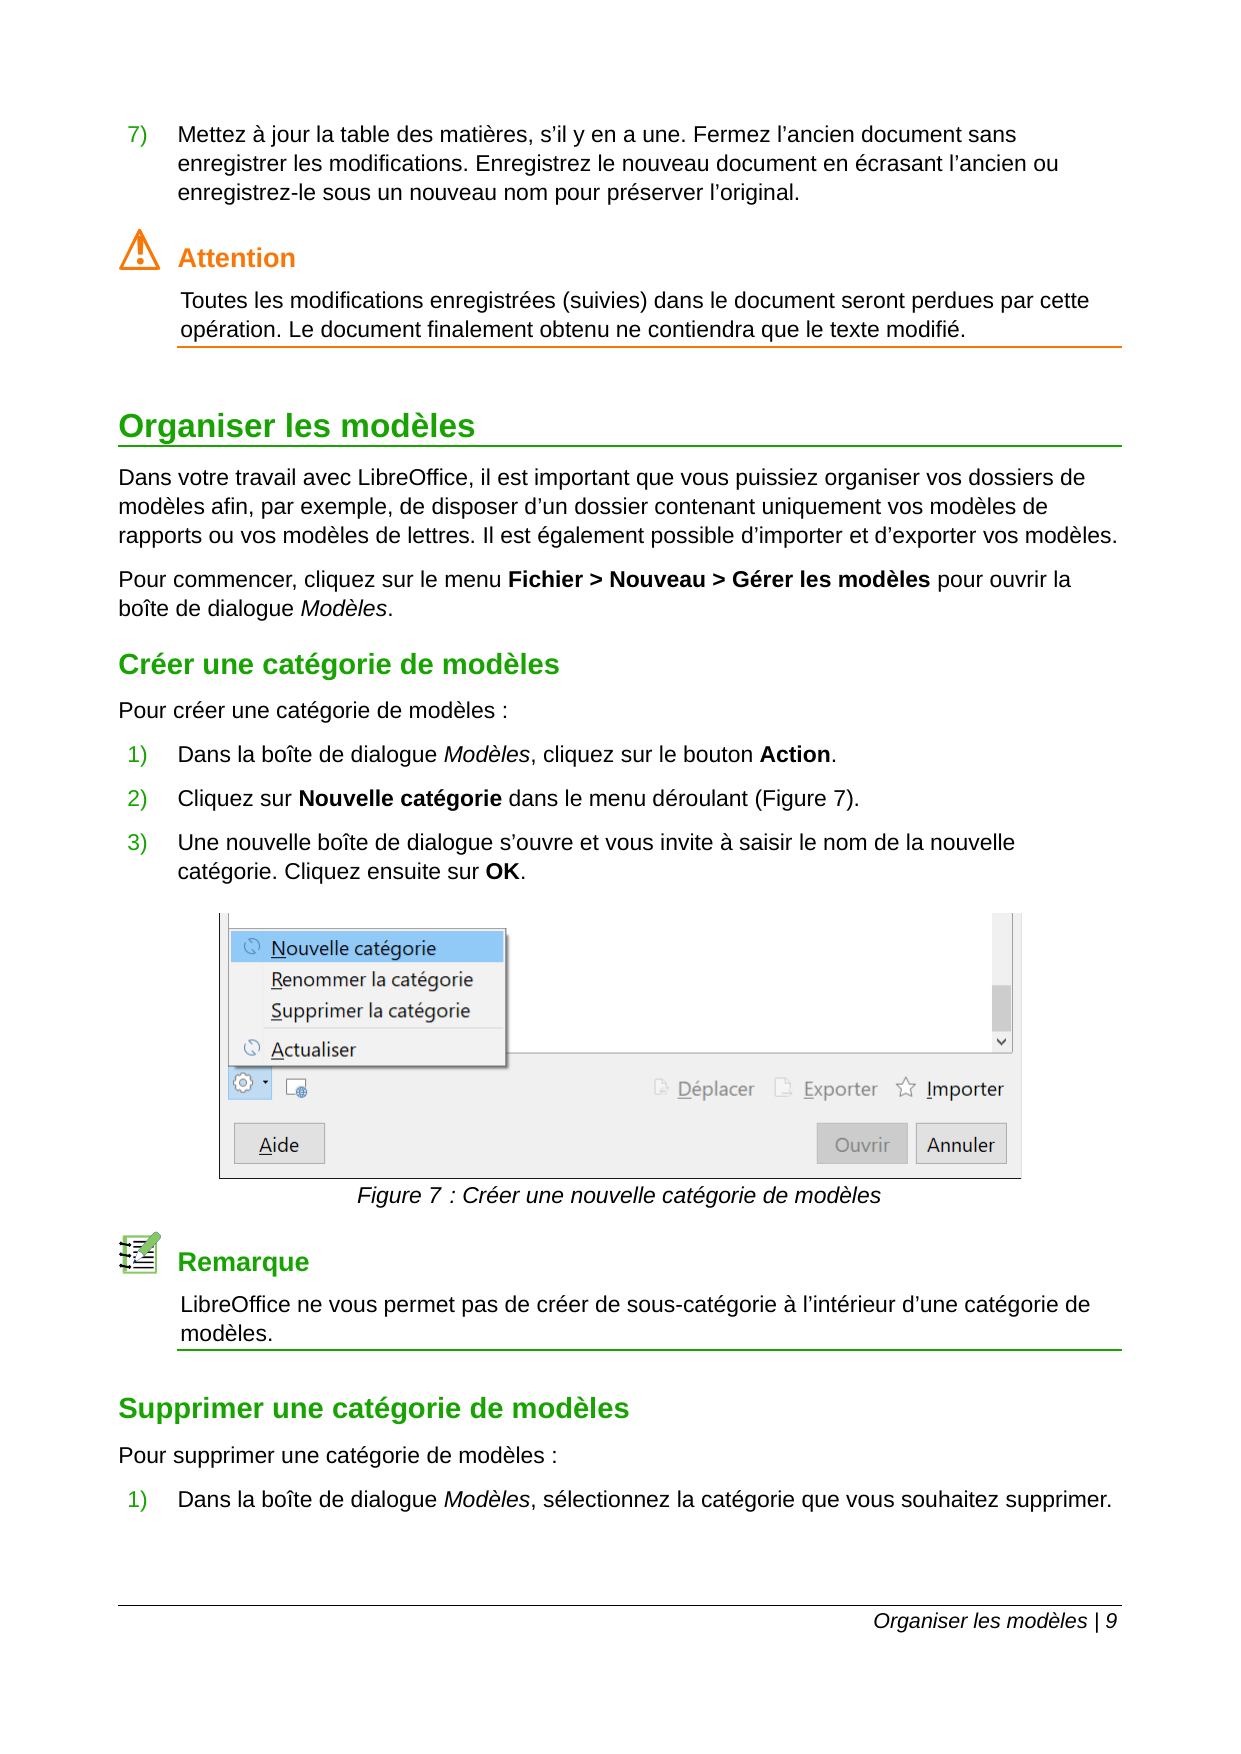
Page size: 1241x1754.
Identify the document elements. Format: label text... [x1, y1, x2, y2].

list Attention [118, 228, 1122, 273]
list Une nouvelle boîte de dialogue s’ouvre et vous invite à saisir le nom de la nouvelle catégorie. Cliquez ensuite sur OK. [148, 826, 1122, 884]
text LibreOffice ne vous permet pas de créer de sous-catégorie à l’intérieur d’une catégorie de modèles. [177, 1284, 1122, 1349]
text Pour commencer, cliquez sur le menu Fichier > Nouveau > Gérer les modèles pour ouvrir la boîte de dialogue Modèles. [118, 563, 1122, 622]
text Pour supprimer une catégorie de modèles : [118, 1439, 1122, 1468]
list Remarque [118, 1231, 1122, 1277]
picture [219, 913, 1022, 1179]
list Mettez à jour la table des matières, s’il y en a une. Fermez l’ancien document sans enregistrer les modifications. Enregistrez le nouveau document en écrasant l’ancien ou enregistrez-le sous un nouveau nom pour préserver l’original. [148, 118, 1122, 206]
list Cliquez sur Nouvelle catégorie dans le menu déroulant (Figure 7). [148, 782, 1122, 811]
list Dans la boîte de dialogue Modèles, cliquez sur le bouton Action. [148, 738, 1122, 768]
subtitle Supprimer une catégorie de modèles [118, 1396, 1122, 1425]
text Dans votre travail avec LibreOffice, il est important que vous puissiez organiser vos dossiers de modèles afin, par exemple, de disposer d’un dossier contenant uniquement vos modèles de rapports ou vos modèles de lettres. Il est également possible d’importer et d’exporter vos modèles. [118, 461, 1122, 549]
text Pour créer une catégorie de modèles : [118, 695, 1122, 724]
subtitle Créer une catégorie de modèles [118, 651, 1122, 680]
text Figure 7 : Créer une nouvelle catégorie de modèles [118, 1179, 1122, 1208]
text Toutes les modifications enregistrées (suivies) dans le document seront perdues par cette opération. Le document finalement obtenu ne contiendra que le texte modifié. [177, 281, 1122, 346]
subtitle Organiser les modèles [118, 406, 1122, 445]
list Dans la boîte de dialogue Modèles, sélectionnez la catégorie que vous souhaitez supprimer. [148, 1483, 1122, 1512]
